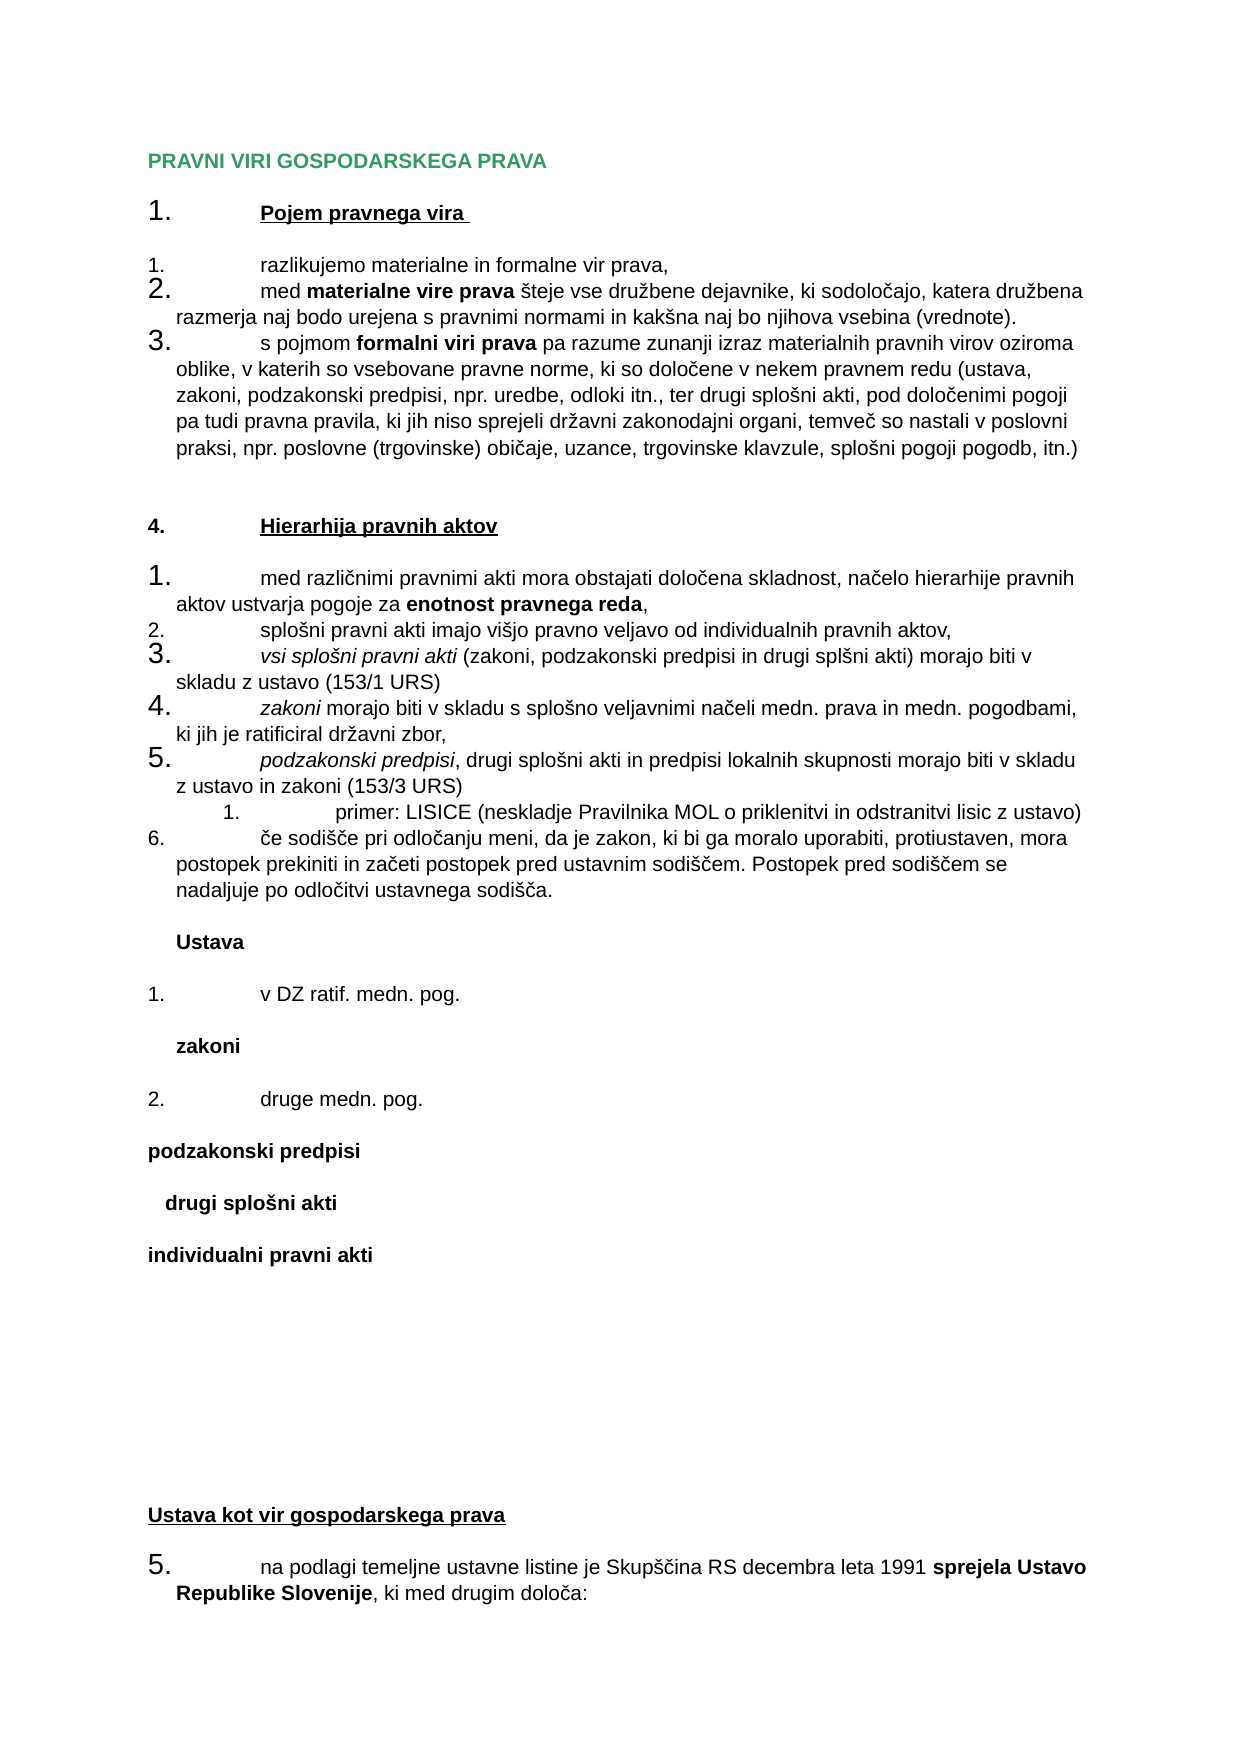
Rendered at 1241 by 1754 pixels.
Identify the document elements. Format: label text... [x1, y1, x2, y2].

subtitle podzakonski predpisi, drugi splošni akti in predpisi lokalnih skupnosti morajo biti v skladu z ustavo in zakoni (153/3 URS) [148, 747, 1088, 799]
subtitle PRAVNI VIRI GOSPODARSKEGA PRAVA [148, 148, 1088, 174]
subtitle zakoni morajo biti v skladu s splošno veljavnimi načeli medn. prava in medn. pogodbami, ki jih je ratificiral državni zbor, [148, 694, 1088, 747]
subtitle drugi splošni akti [148, 1189, 1088, 1215]
subtitle zakoni [176, 1033, 1088, 1059]
subtitle med materialne vire prava šteje vse družbene dejavnike, ki sodoločajo, katera družbena razmerja naj bodo urejena s pravnimi normami in kakšna naj bo njihova vsebina (vrednote). [148, 278, 1088, 330]
subtitle Ustava kot vir gospodarskega prava [148, 1502, 1088, 1528]
subtitle druge medn. pog. [148, 1085, 1088, 1111]
subtitle splošni pravni akti imajo višjo pravno veljavo od individualnih pravnih aktov, [148, 616, 1088, 642]
subtitle individualni pravni akti [148, 1241, 1088, 1267]
subtitle razlikujemo materialne in formalne vir prava, [148, 252, 1088, 278]
subtitle če sodišče pri odločanju meni, da je zakon, ki bi ga moralo uporabiti, protiustaven, mora postopek prekiniti in začeti postopek pred ustavnim sodiščem. Postopek pred sodiščem se nadaljuje po odločitvi ustavnega sodišča. [148, 825, 1088, 903]
subtitle Ustava [176, 929, 1088, 955]
subtitle v DZ ratif. medn. pog. [148, 981, 1088, 1007]
subtitle Pojem pravnega vira [148, 200, 1088, 226]
subtitle podzakonski predpisi [148, 1137, 1088, 1163]
subtitle na podlagi temeljne ustavne listine je Skupščina RS decembra leta 1991 sprejela Ustavo Republike Slovenije, ki med drugim določa: [148, 1554, 1088, 1606]
subtitle Hierarhija pravnih aktov [148, 512, 1088, 538]
subtitle med različnimi pravnimi akti mora obstajati določena skladnost, načelo hierarhije pravnih aktov ustvarja pogoje za enotnost pravnega reda, [148, 564, 1088, 616]
subtitle primer: LISICE (neskladje Pravilnika MOL o priklenitvi in odstranitvi lisic z ustavo) [223, 799, 1088, 825]
subtitle s pojmom formalni viri prava pa razume zunanji izraz materialnih pravnih virov oziroma oblike, v katerih so vsebovane pravne norme, ki so določene v nekem pravnem redu (ustava, zakoni, podzakonski predpisi, npr. uredbe, odloki itn., ter drugi splošni akti, pod določenimi pogoji pa tudi pravna pravila, ki jih niso sprejeli državni zakonodajni organi, temveč so nastali v poslovni praksi, npr. poslovne (trgovinske) običaje, uzance, trgovinske klavzule, splošni pogoji pogodb, itn.) [148, 330, 1088, 460]
subtitle vsi splošni pravni akti (zakoni, podzakonski predpisi in drugi splšni akti) morajo biti v skladu z ustavo (153/1 URS) [148, 642, 1088, 694]
